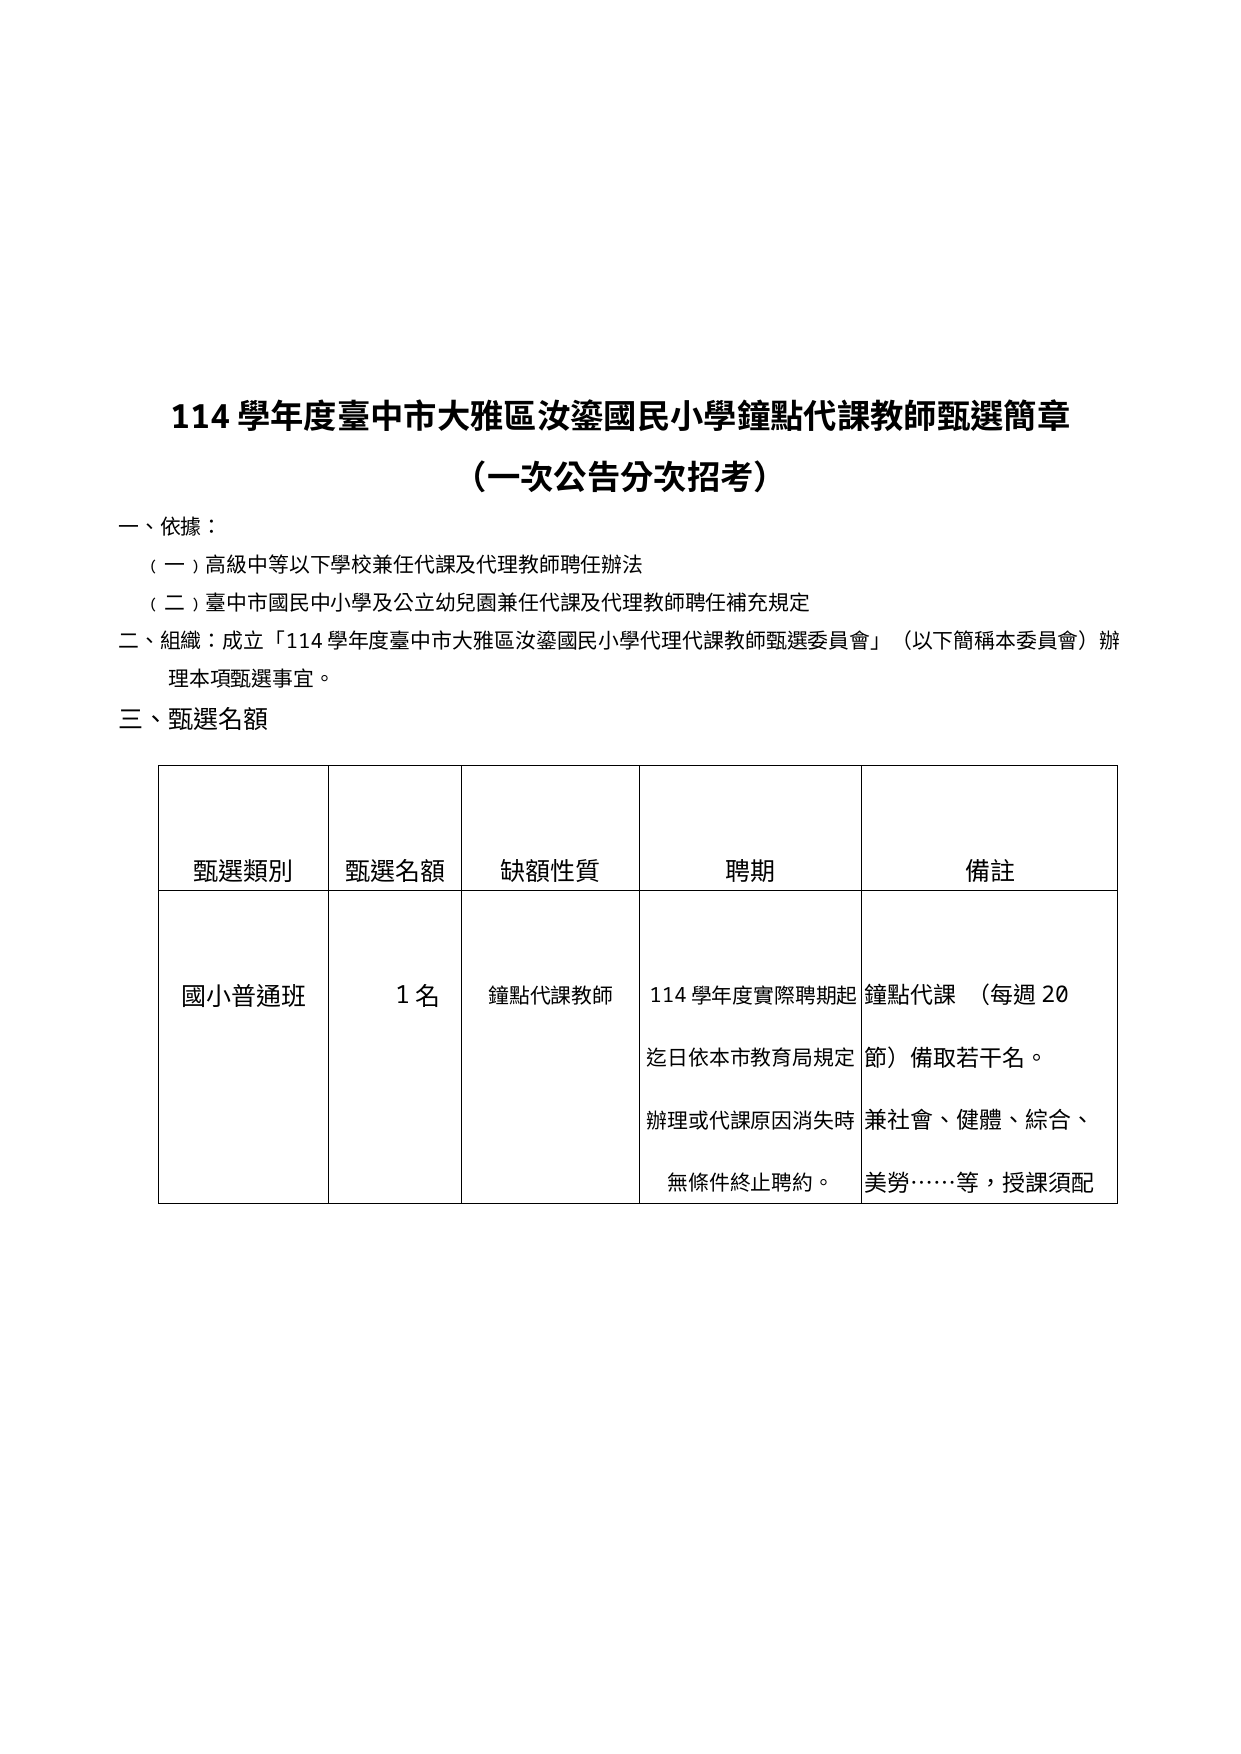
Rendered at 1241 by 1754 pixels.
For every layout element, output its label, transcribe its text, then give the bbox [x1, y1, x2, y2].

text ﹙二﹚臺中市國民中小學及公立幼兒園兼任代課及代理教師聘任補充規定 [143, 586, 1122, 616]
table_header 聘期 [640, 766, 861, 890]
table_header 備註 [862, 766, 1117, 890]
text （一次公告分次招考） [118, 450, 1122, 499]
table_header 缺額性質 [462, 766, 639, 890]
table_cell 114學年度實際聘期起迄日依本市教育局規定辦理或代課原因消失時無條件終止聘約。 [640, 891, 861, 1202]
table_cell 鐘點代課教師 [462, 891, 639, 1202]
table_header 甄選名額 [329, 766, 461, 890]
text 一、依據： [118, 511, 1122, 541]
text ﹙一﹚高級中等以下學校兼任代課及代理教師聘任辦法 [143, 548, 1122, 579]
text 114學年度臺中市大雅區汝鎏國民小學鐘點代課教師甄選簡章 [118, 390, 1122, 438]
table_header 甄選類別 [159, 766, 328, 890]
table_cell 鐘點代課 （每週20節）備取若干名。 兼社會、健體、綜合、美勞……等，授課須配 [862, 891, 1117, 1202]
table_cell 1名 [329, 891, 461, 1202]
text 二、組織：成立「114學年度臺中市大雅區汝鎏國民小學代理代課教師甄選委員會」（以下簡稱本委員會）辦理本項甄選事宜。 [118, 624, 1122, 692]
text 三、甄選名額 [118, 699, 1122, 736]
table_cell 國小普通班 [159, 891, 328, 1202]
